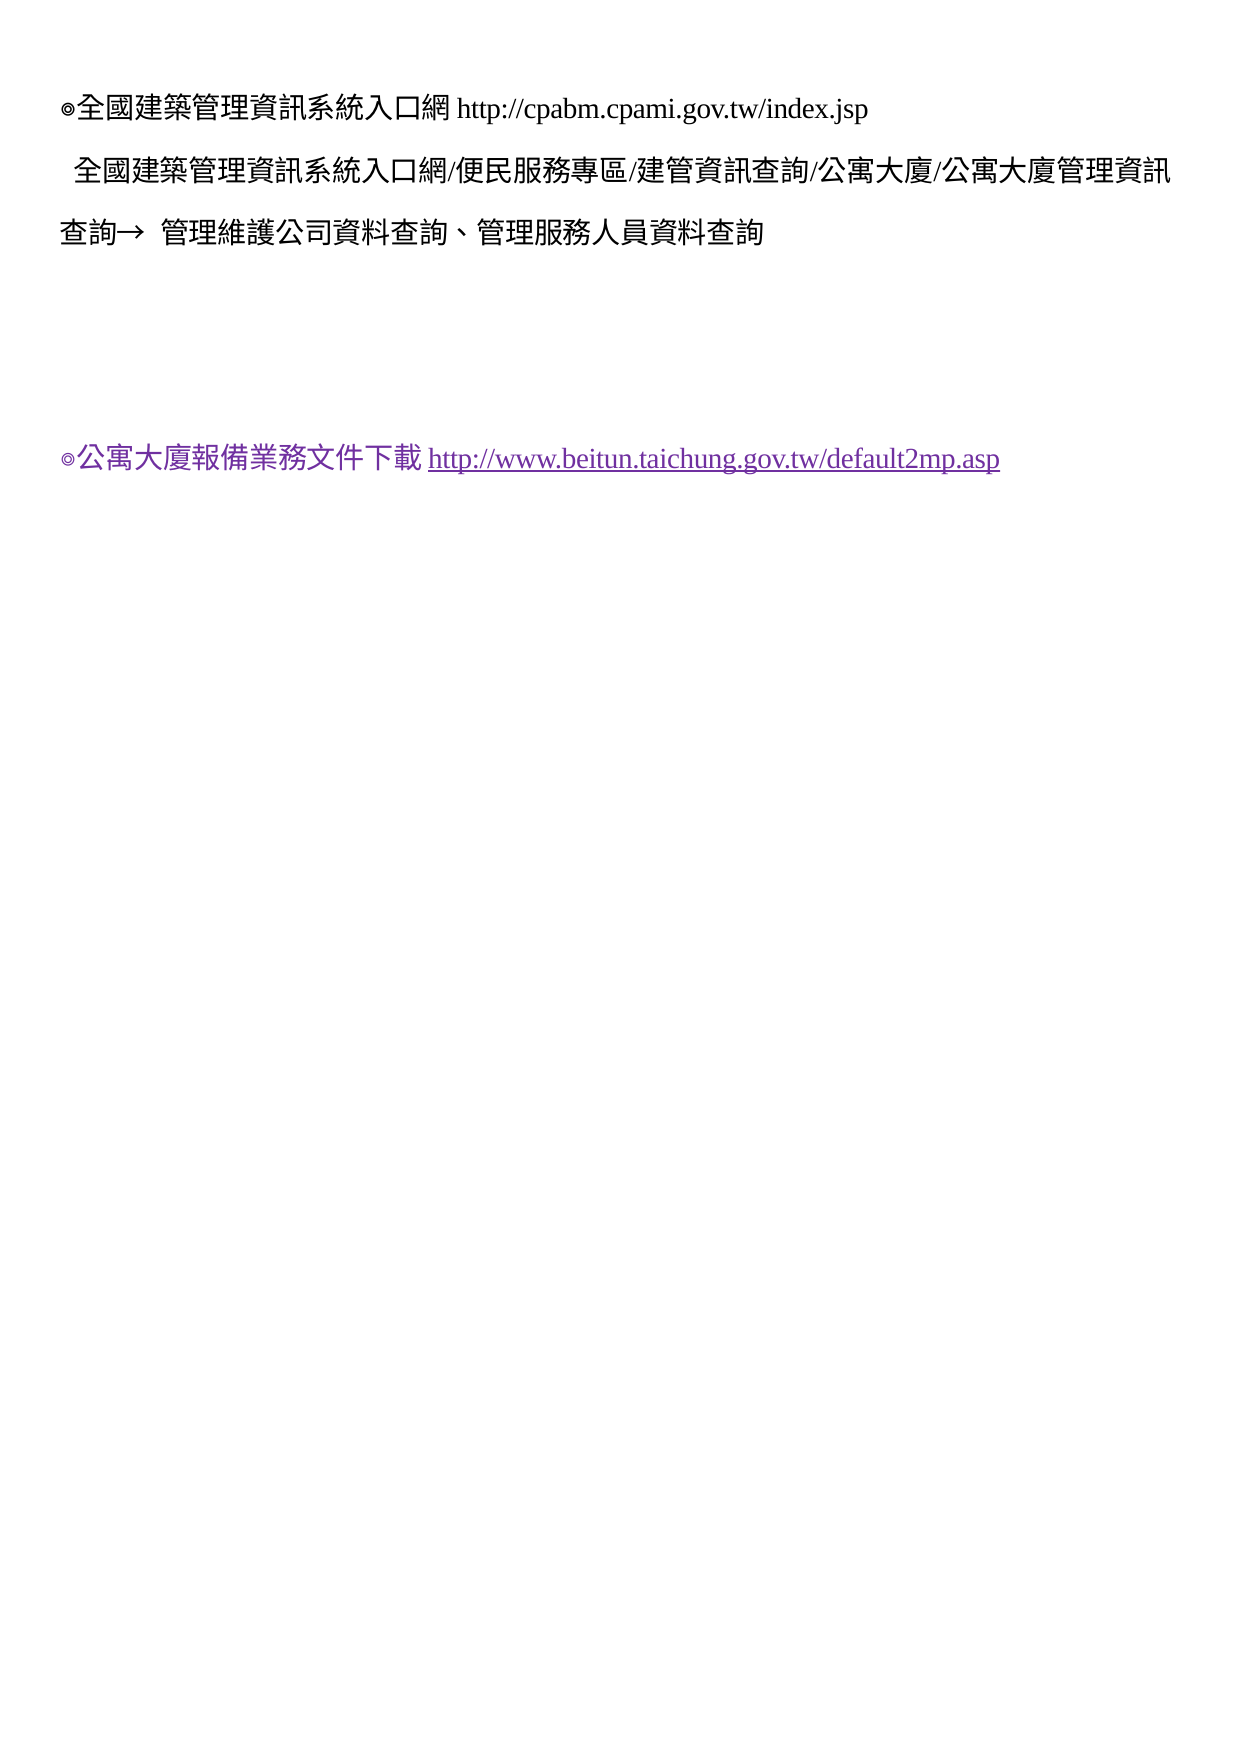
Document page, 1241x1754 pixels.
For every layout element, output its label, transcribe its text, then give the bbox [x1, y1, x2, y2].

text ◎公寓大廈報備業務文件下載http://www.beitun.taichung.gov.tw/default2mp.asp [59, 414, 1181, 477]
text ◎全國建築管理資訊系統入口網http://cpabm.cpami.gov.tw/index.jsp [59, 64, 1181, 127]
text 全國建築管理資訊系統入口網/便民服務專區/建管資訊查詢/公寓大廈/公寓大廈管理資訊 查詢→ 管理維護公司資料查詢、管理服務人員資料查詢 [59, 127, 1181, 252]
